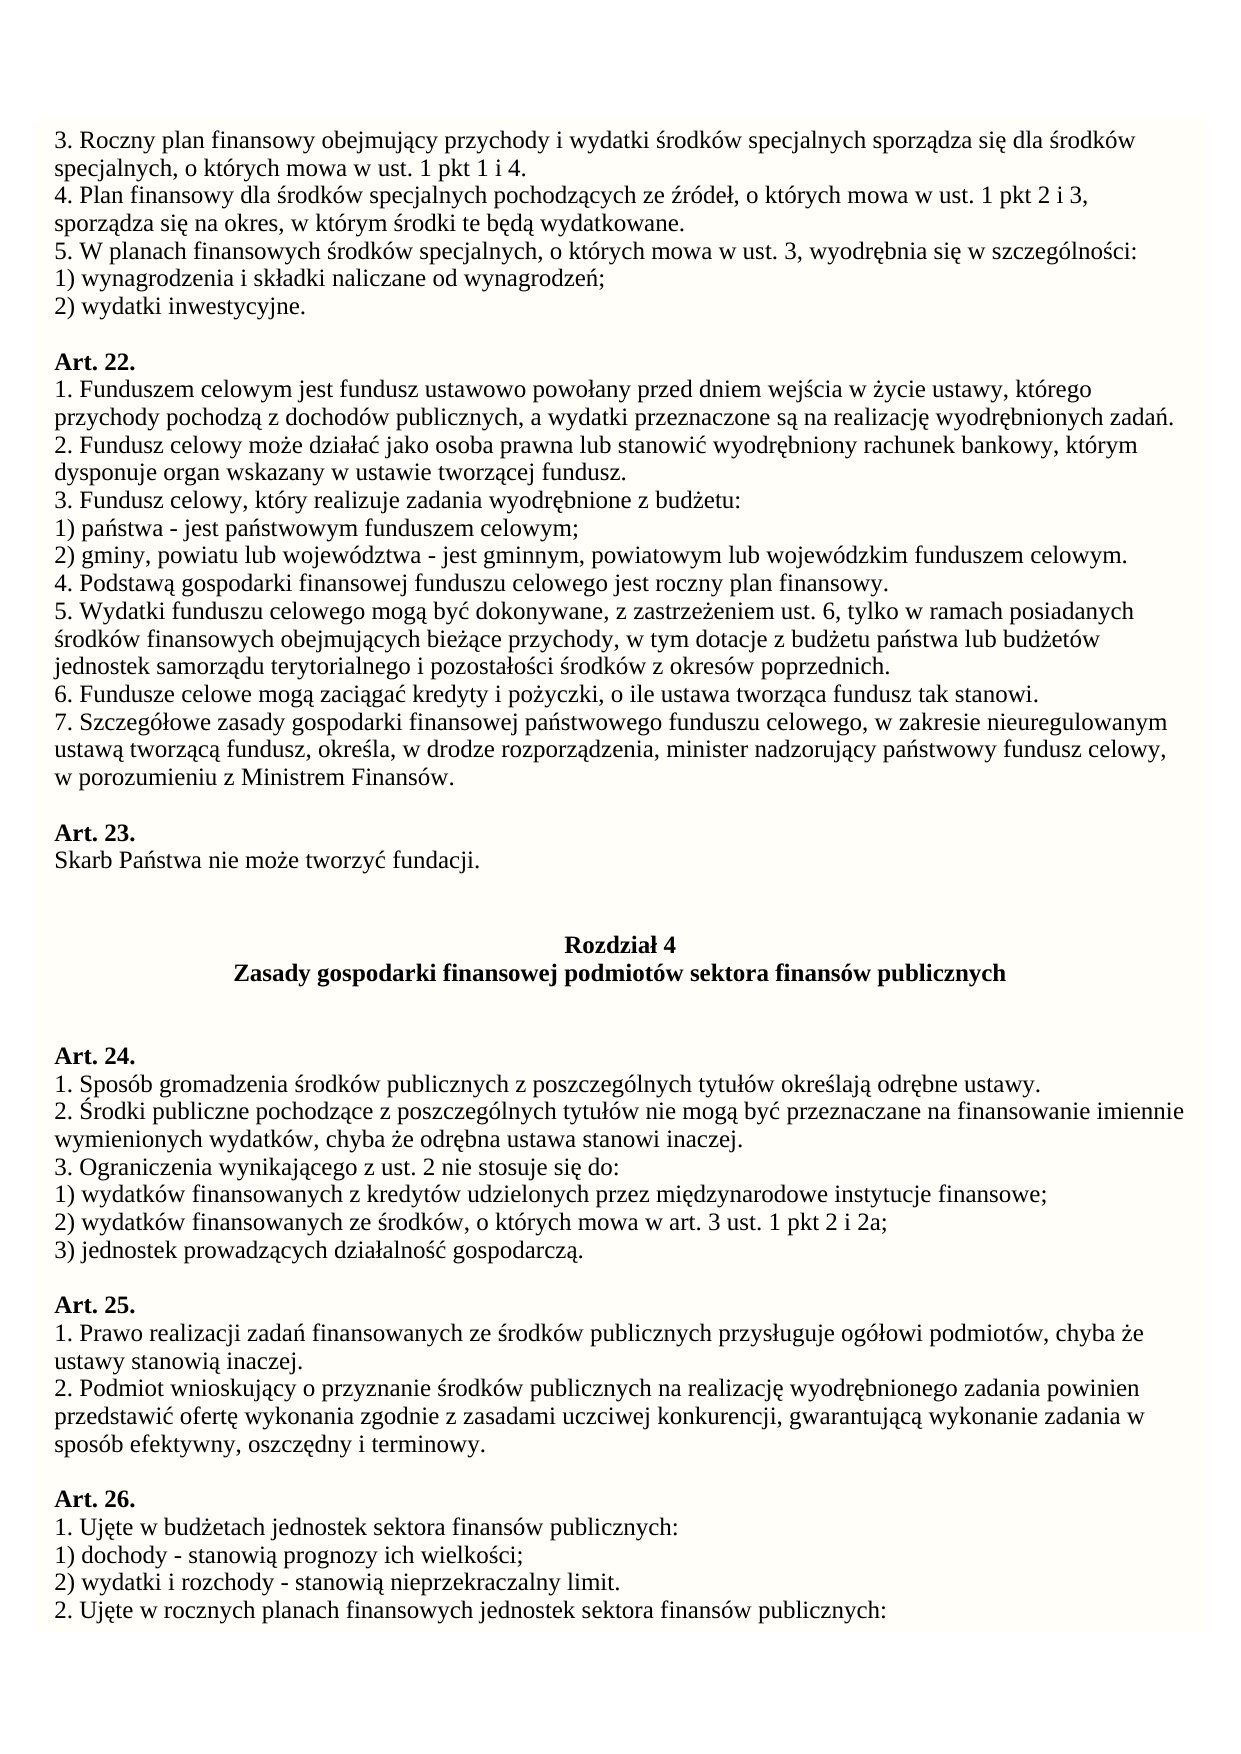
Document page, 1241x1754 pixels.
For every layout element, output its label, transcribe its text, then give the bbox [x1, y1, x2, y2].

table_header [34, 118, 40, 1632]
table_header [1194, 118, 1200, 1632]
table_header 3. Roczny plan finansowy obejmujący przychody i wydatki środków specjalnych sporządza się dla środków specjalnych, o których mowa w ust. 1 pkt 1 i 4. 4. Plan finansowy dla środków specjalnych pochodzących ze źródeł, o których mowa w ust. 1 pkt 2 i 3, sporządza się na okres, w którym środki te będą wydatkowane. 5. W planach finansowych środków specjalnych, o których mowa w ust. 3, wyodrębnia się w szczególności: 1) wynagrodzenia i składki naliczane od wynagrodzeń; 2) wydatki inwestycyjne. Art. 22. 1. Funduszem celowym jest fundusz ustawowo powołany przed dniem wejścia w życie ustawy, którego przychody pochodzą z dochodów publicznych, a wydatki przeznaczone są na realizację wyodrębnionych zadań. 2. Fundusz celowy może działać jako osoba prawna lub stanowić wyodrębniony rachunek bankowy, którym dysponuje organ wskazany w ustawie tworzącej fundusz. 3. Fundusz celowy, który realizuje zadania wyodrębnione z budżetu: 1) państwa - jest państwowym funduszem celowym; 2) gminy, powiatu lub województwa - jest gminnym, powiatowym lub wojewódzkim funduszem celowym. 4. Podstawą gospodarki finansowej funduszu celowego jest roczny plan finansowy. 5. Wydatki funduszu celowego mogą być dokonywane, z zastrzeżeniem ust. 6, tylko w ramach posiadanych środków finansowych obejmujących bieżące przychody, w tym dotacje z budżetu państwa lub budżetów jednostek samorządu terytorialnego i pozostałości środków z okresów poprzednich. 6. Fundusze celowe mogą zaciągać kredyty i pożyczki, o ile ustawa tworząca fundusz tak stanowi. 7. Szczegółowe zasady gospodarki finansowej państwowego funduszu celowego, w zakresie nieuregulowanym ustawą tworzącą fundusz, określa, w drodze rozporządzenia, minister nadzorujący państwowy fundusz celowy, w porozumieniu z Ministrem Finansów. Art. 23. Skarb Państwa nie może tworzyć fundacji. Rozdział 4 Zasady gospodarki finansowej podmiotów sektora finansów publicznych Art. 24. 1. Sposób gromadzenia środków publicznych z poszczególnych tytułów określają odrębne ustawy. 2. Środki publiczne pochodzące z poszczególnych tytułów nie mogą być przeznaczane na finansowanie imiennie wymienionych wydatków, chyba że odrębna ustawa stanowi inaczej. 3. Ograniczenia wynikającego z ust. 2 nie stosuje się do: 1) wydatków finansowanych z kredytów udzielonych przez międzynarodowe instytucje finansowe; 2) wydatków finansowanych ze środków, o których mowa w art. 3 ust. 1 pkt 2 i 2a; 3) jednostek prowadzących działalność gospodarczą. Art. 25. 1. Prawo realizacji zadań finansowanych ze środków publicznych przysługuje ogółowi podmiotów, chyba że ustawy stanowią inaczej. 2. Podmiot wnioskujący o przyznanie środków publicznych na realizację wyodrębnionego zadania powinien przedstawić ofertę wykonania zgodnie z zasadami uczciwej konkurencji, gwarantującą wykonanie zadania w sposób efektywny, oszczędny i terminowy. Art. 26. 1. Ujęte w budżetach jednostek sektora finansów publicznych: 1) dochody - stanowią prognozy ich wielkości; 2) wydatki i rozchody - stanowią nieprzekraczalny limit. 2. Ujęte w rocznych planach finansowych jednostek sektora finansów publicznych: [46, 118, 1194, 1632]
table_header [1200, 118, 1206, 1632]
table_header [40, 118, 46, 1632]
